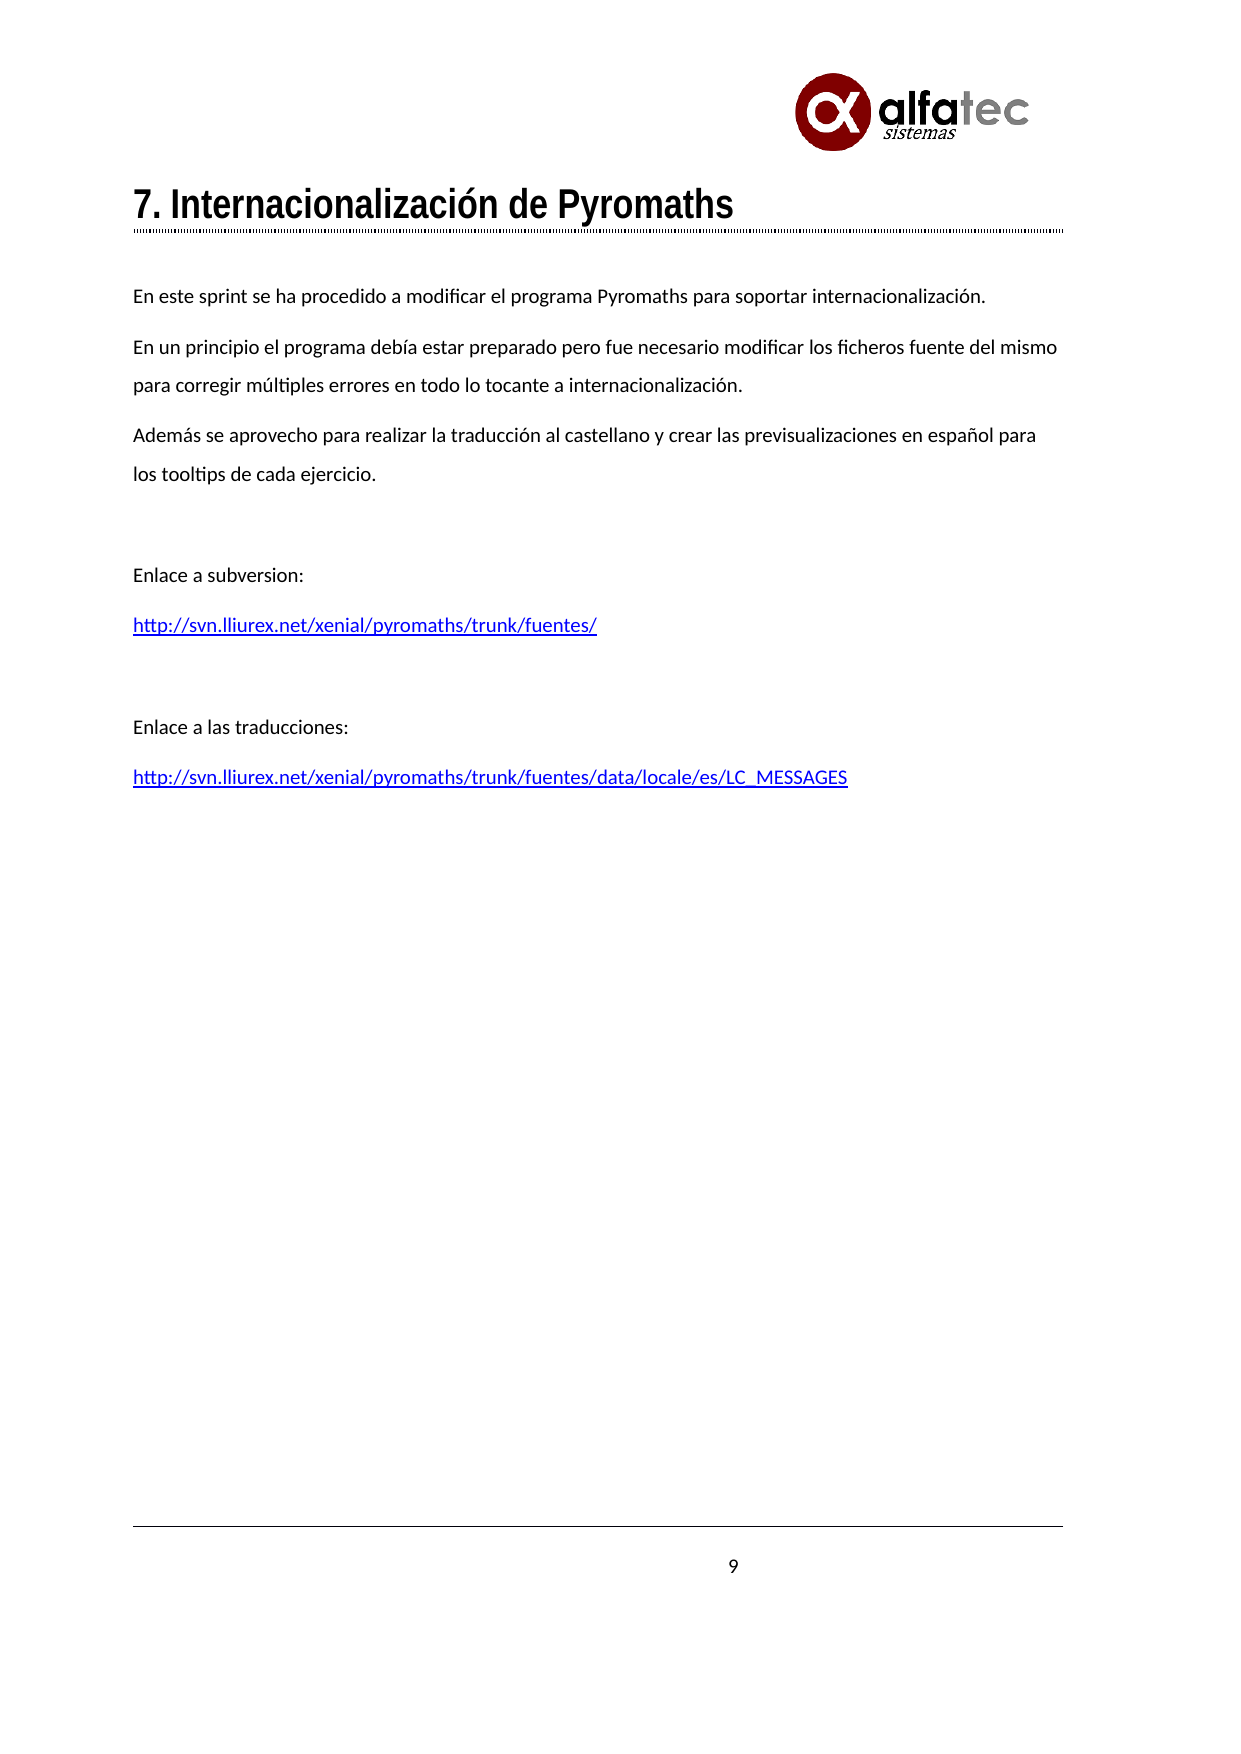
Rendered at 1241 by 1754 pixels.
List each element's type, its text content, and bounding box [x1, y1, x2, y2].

text http://svn.lliurex.net/xenial/pyromaths/trunk/fuentes/ [133, 613, 1063, 638]
text Enlace a subversion: [133, 562, 1063, 587]
text En un principio el programa debía estar preparado pero fue necesario modificar los ficheros fuente del mismo para corregir múltiples errores en todo lo tocante a internacionalización. [133, 334, 1063, 397]
subtitle Internacionalización de Pyromaths [133, 188, 1063, 233]
picture [795, 73, 1031, 151]
text En este sprint se ha procedido a modificar el programa Pyromaths para soportar internacionalización. [133, 283, 1063, 309]
text Enlace a las traducciones: [133, 714, 1063, 739]
text Además se aprovecho para realizar la traducción al castellano y crear las previsualizaciones en español para los tooltips de cada ejercicio. [133, 423, 1063, 486]
text http://svn.lliurex.net/xenial/pyromaths/trunk/fuentes/data/locale/es/LC_MESSAGES [133, 764, 1063, 790]
